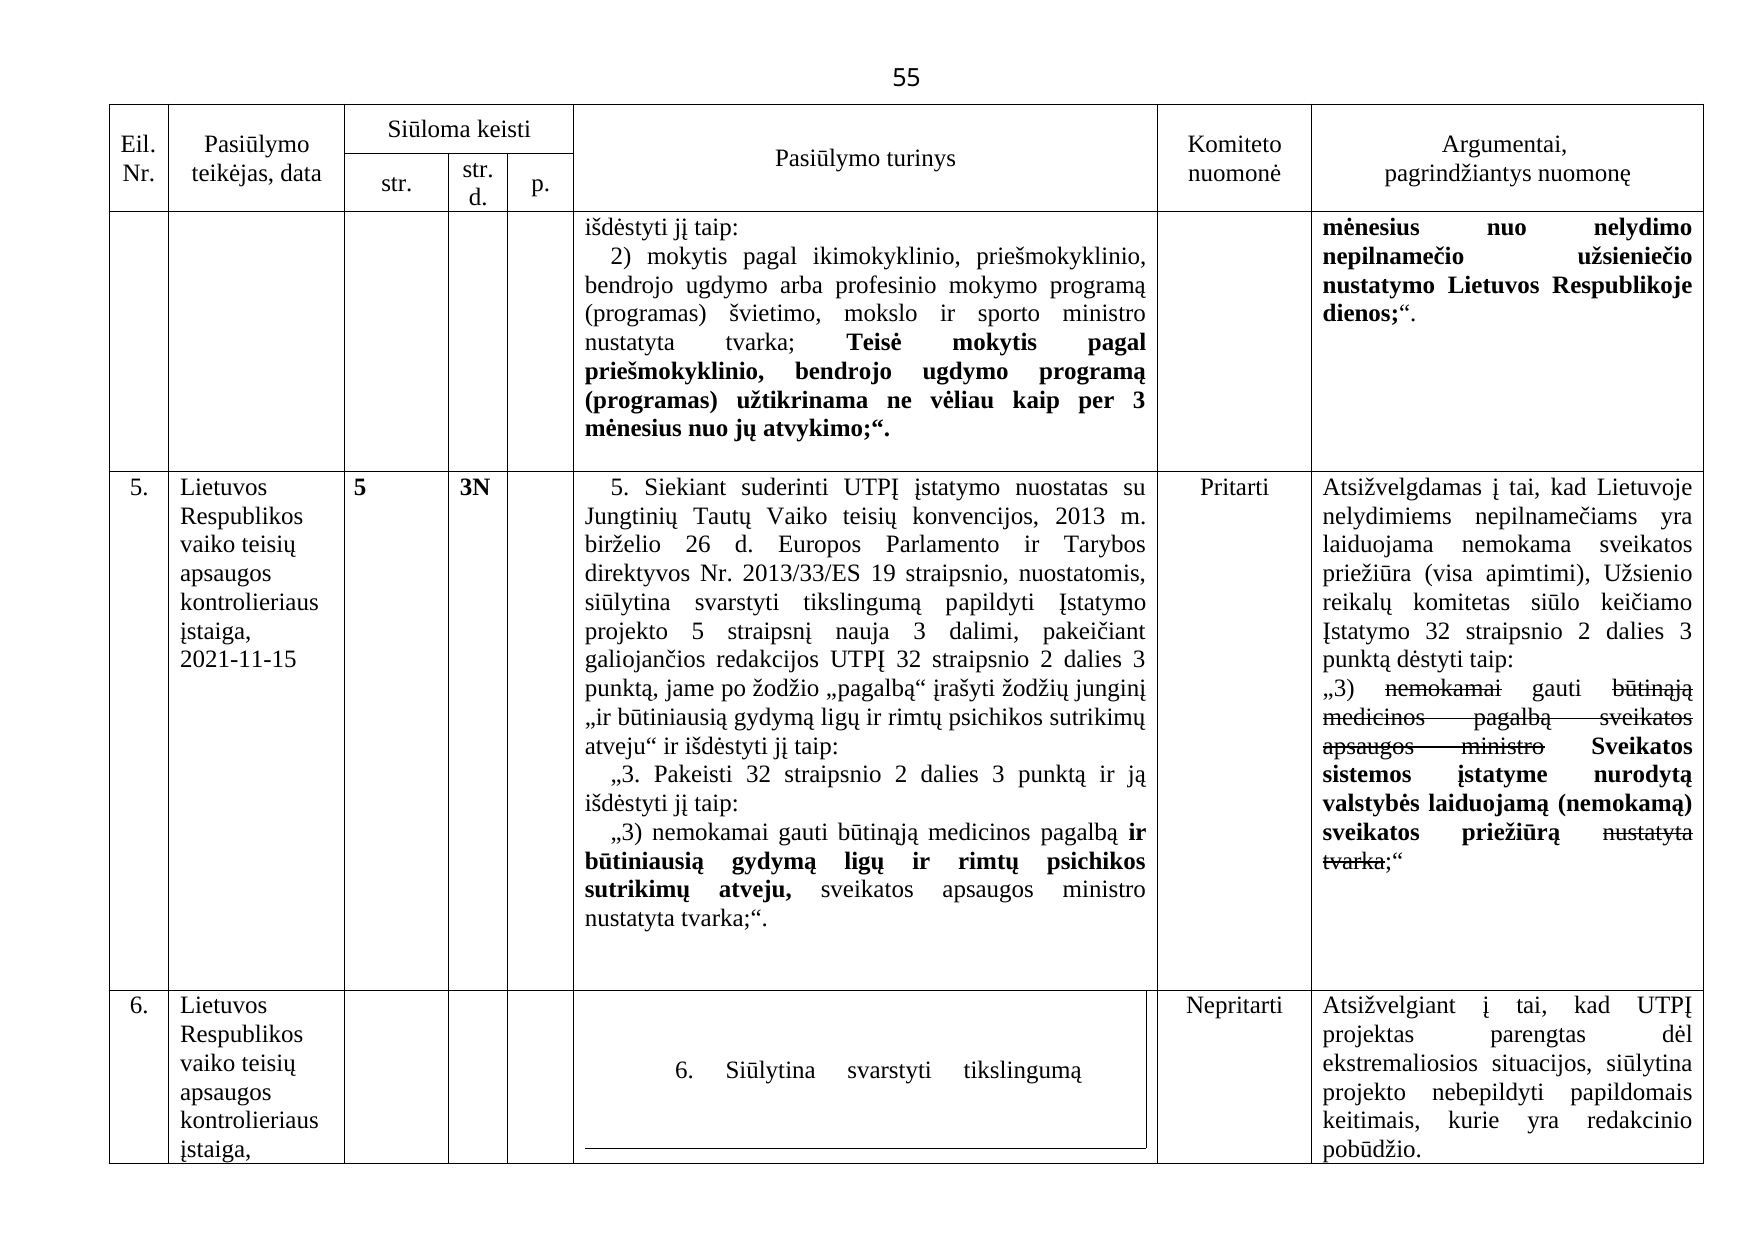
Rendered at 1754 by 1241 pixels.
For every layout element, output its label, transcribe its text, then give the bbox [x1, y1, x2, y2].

table_cell p. [508, 154, 573, 211]
table_header Eil. Nr. [110, 105, 168, 211]
table_cell mėnesius nuo nelydimo nepilnamečio užsieniečio nustatymo Lietuvos Respublikoje dienos;“. [1312, 212, 1703, 471]
table_cell [449, 212, 507, 471]
table_cell [508, 991, 573, 1163]
table_cell [345, 212, 448, 471]
table_cell Lietuvos Respublikos vaiko teisių apsaugos kontrolieriaus įstaiga, 2021-11-15 [169, 472, 344, 989]
table_header Komiteto nuomonė [1158, 105, 1311, 211]
table_cell išdėstyti jį taip: 2) mokytis pagal ikimokyklinio, priešmokyklinio, bendrojo ugdymo arba profesinio mokymo programą (programas) švietimo, mokslo ir sporto ministro nustatyta tvarka; Teisė mokytis pagal priešmokyklinio, bendrojo ugdymo programą (programas) užtikrinama ne vėliau kaip per 3 mėnesius nuo jų atvykimo;“. [574, 212, 1157, 471]
table_header Siūloma keisti [345, 105, 573, 153]
table_cell Nepritarti [1158, 991, 1311, 1163]
table_cell [508, 212, 573, 471]
table_cell 5 [345, 472, 448, 989]
table_cell 6. [110, 991, 168, 1163]
table_cell [345, 991, 448, 1163]
table_cell 5. [110, 472, 168, 989]
table_cell Pritarti [1158, 472, 1311, 989]
table_cell 6. Siūlytina svarstyti tikslingumą [574, 991, 1157, 1163]
table_cell str. [345, 154, 448, 211]
table_header Argumentai, pagrindžiantys nuomonę [1312, 105, 1703, 211]
table_cell str. d. [449, 154, 507, 211]
table_cell [169, 212, 344, 471]
table_header Pasiūlymo teikėjas, data [169, 105, 344, 211]
table_cell [110, 212, 168, 471]
table_cell 3N [449, 472, 507, 989]
table_cell 5. Siekiant suderinti UTPĮ įstatymo nuostatas su Jungtinių Tautų Vaiko teisių konvencijos, 2013 m. birželio 26 d. Europos Parlamento ir Tarybos direktyvos Nr. 2013/33/ES 19 straipsnio, nuostatomis, siūlytina svarstyti tikslingumą papildyti Įstatymo projekto 5 straipsnį nauja 3 dalimi, pakeičiant galiojančios redakcijos UTPĮ 32 straipsnio 2 dalies 3 punktą, jame po žodžio „pagalbą“ įrašyti žodžių junginį „ir būtiniausią gydymą ligų ir rimtų psichikos sutrikimų atveju“ ir išdėstyti jį taip: „3. Pakeisti 32 straipsnio 2 dalies 3 punktą ir ją išdėstyti jį taip: „3) nemokamai gauti būtinąją medicinos pagalbą ir būtiniausią gydymą ligų ir rimtų psichikos sutrikimų atveju, sveikatos apsaugos ministro nustatyta tvarka;“. [574, 472, 1157, 989]
table_cell Atsižvelgdamas į tai, kad Lietuvoje nelydimiems nepilnamečiams yra laiduojama nemokama sveikatos priežiūra (visa apimtimi), Užsienio reikalų komitetas siūlo keičiamo Įstatymo 32 straipsnio 2 dalies 3 punktą dėstyti taip: „3) nemokamai gauti būtinąją medicinos pagalbą sveikatos apsaugos ministro Sveikatos sistemos įstatyme nurodytą valstybės laiduojamą (nemokamą) sveikatos priežiūrą nustatyta tvarka;“ [1312, 472, 1703, 989]
table_header Pasiūlymo turinys [574, 105, 1157, 211]
table_cell Lietuvos Respublikos vaiko teisių apsaugos kontrolieriaus įstaiga, [169, 991, 344, 1163]
table_cell [1158, 212, 1311, 471]
table_cell [449, 991, 507, 1163]
table_cell [508, 472, 573, 989]
